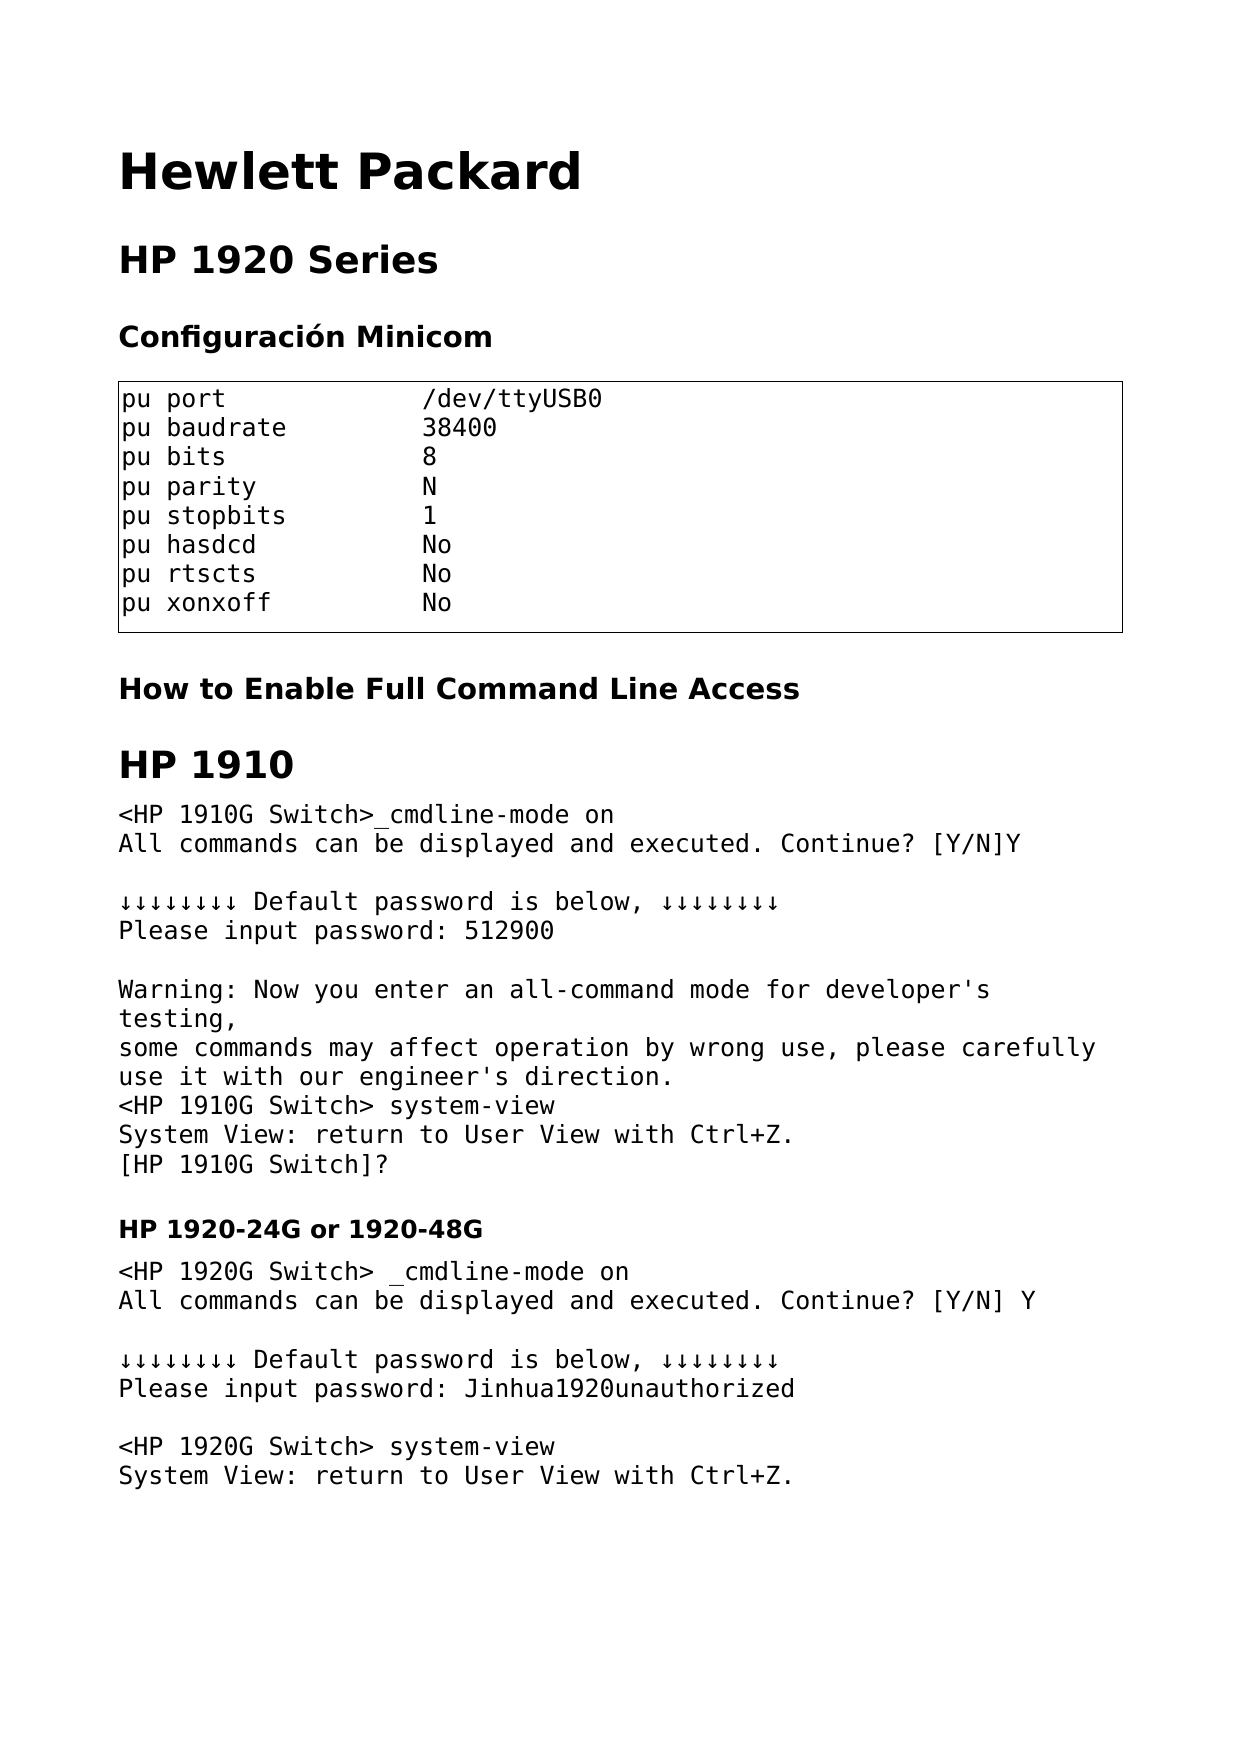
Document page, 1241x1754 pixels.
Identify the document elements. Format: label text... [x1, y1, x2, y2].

text <HP 1920G Switch> _cmdline-mode on All commands can be displayed and executed. Continue? [Y/N] Y ↓↓↓↓↓↓↓↓ Default password is below, ↓↓↓↓↓↓↓↓ Please input password: Jinhua1920unauthorized <HP 1920G Switch> system-view System View: return to User View with Ctrl+Z. [118, 1257, 1122, 1491]
subtitle How to Enable Full Command Line Access [118, 672, 1122, 706]
subtitle Configuración Minicom [118, 320, 1122, 354]
text <HP 1910G Switch>_cmdline-mode on All commands can be displayed and executed. Continue? [Y/N]Y ↓↓↓↓↓↓↓↓ Default password is below, ↓↓↓↓↓↓↓↓ Please input password: 512900 Warning: Now you enter an all-command mode for developer's testing, some commands may affect operation by wrong use, please carefully use it with our engineer's direction. <HP 1910G Switch> system-view System View: return to User View with Ctrl+Z. [HP 1910G Switch]? [118, 800, 1122, 1179]
table_header pu port /dev/ttyUSB0 pu baudrate 38400 pu bits 8 pu parity N pu stopbits 1 pu hasdcd No pu rtscts No pu xonxoff No [119, 382, 1122, 632]
subtitle HP 1920-24G or 1920-48G [118, 1216, 1122, 1245]
subtitle HP 1910 [118, 744, 1122, 787]
subtitle Hewlett Packard [118, 143, 1122, 201]
subtitle HP 1920 Series [118, 239, 1122, 282]
